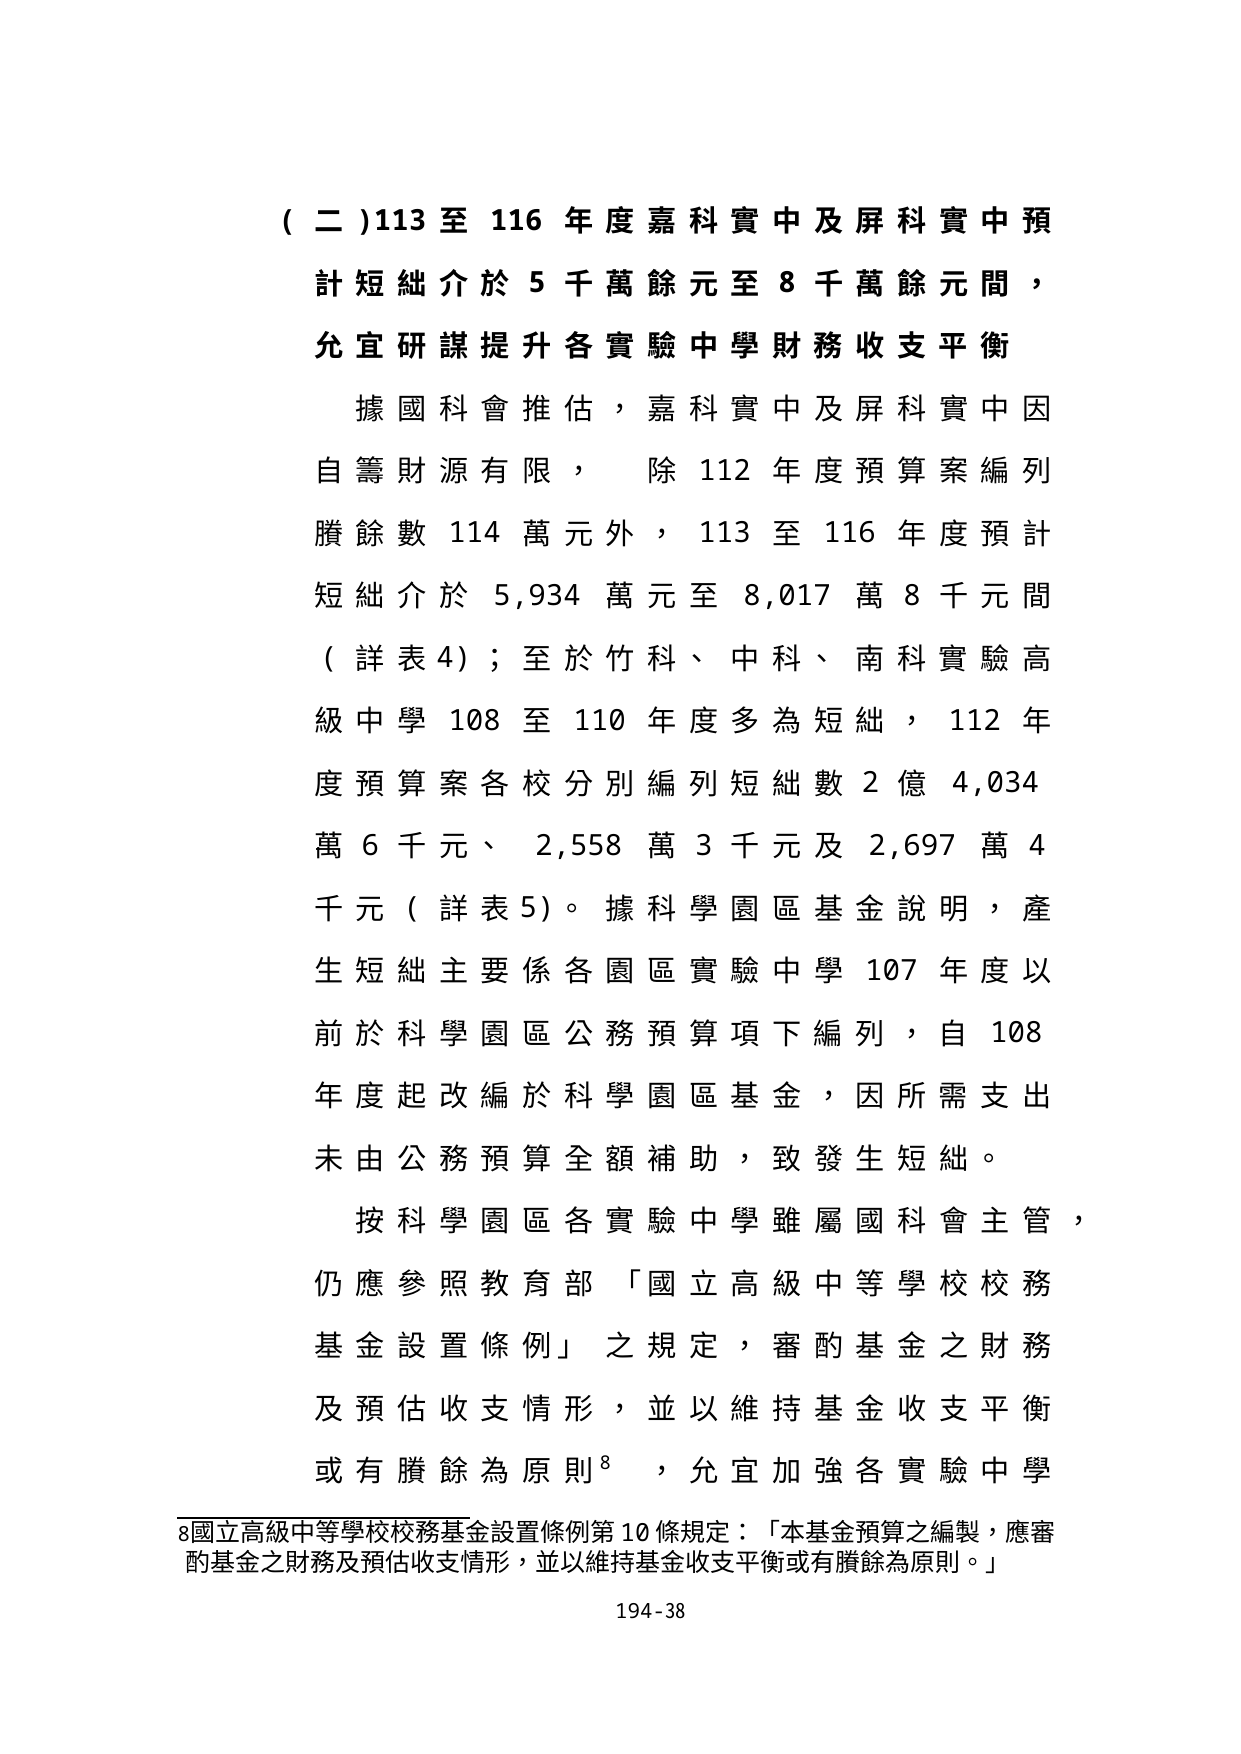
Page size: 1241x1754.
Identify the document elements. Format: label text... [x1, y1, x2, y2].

text 按科學園區各實驗中學雖屬國科會主管，仍應參照教育部「國立高級中等學校校務基金設置條例」之規定，審酌基金之財務及預估收支情形，並以維持基金收支平衡或有賸餘為原則，允宜加強各實驗中學收支控管，以達到收支平衡為目標。 [271, 1177, 1058, 1490]
text 國立高級中等學校校務基金設置條例第10條規定：「本基金預算之編製，應審酌基金之財務及預估收支情形，並以維持基金收支平衡或有賸餘為原則。」 [177, 1518, 1063, 1577]
text (二)113至116年度嘉科實中及屏科實中預計短絀介於5千萬餘元至8千萬餘元間，允宜研謀提升各實驗中學財務收支平衡 [242, 177, 1058, 365]
text 據國科會推估，嘉科實中及屏科實中因自籌財源有限， 除112年度預算案編列賸餘數114萬元外，113至116年度預計短絀介於5,934萬元至8,017萬8千元間(詳表4)；至於竹科、中科、南科實驗高級中學108至110年度多為短絀，112年度預算案各校分別編列短絀數2億4,034萬6千元、2,558萬3千元及2,697萬4千元(詳表5)。據科學園區基金說明，產生短絀主要係各園區實驗中學107年度以前於科學園區公務預算項下編列，自108年度起改編於科學園區基金，因所需支出未由公務預算全額補助，致發生短絀。 [271, 365, 1058, 1177]
